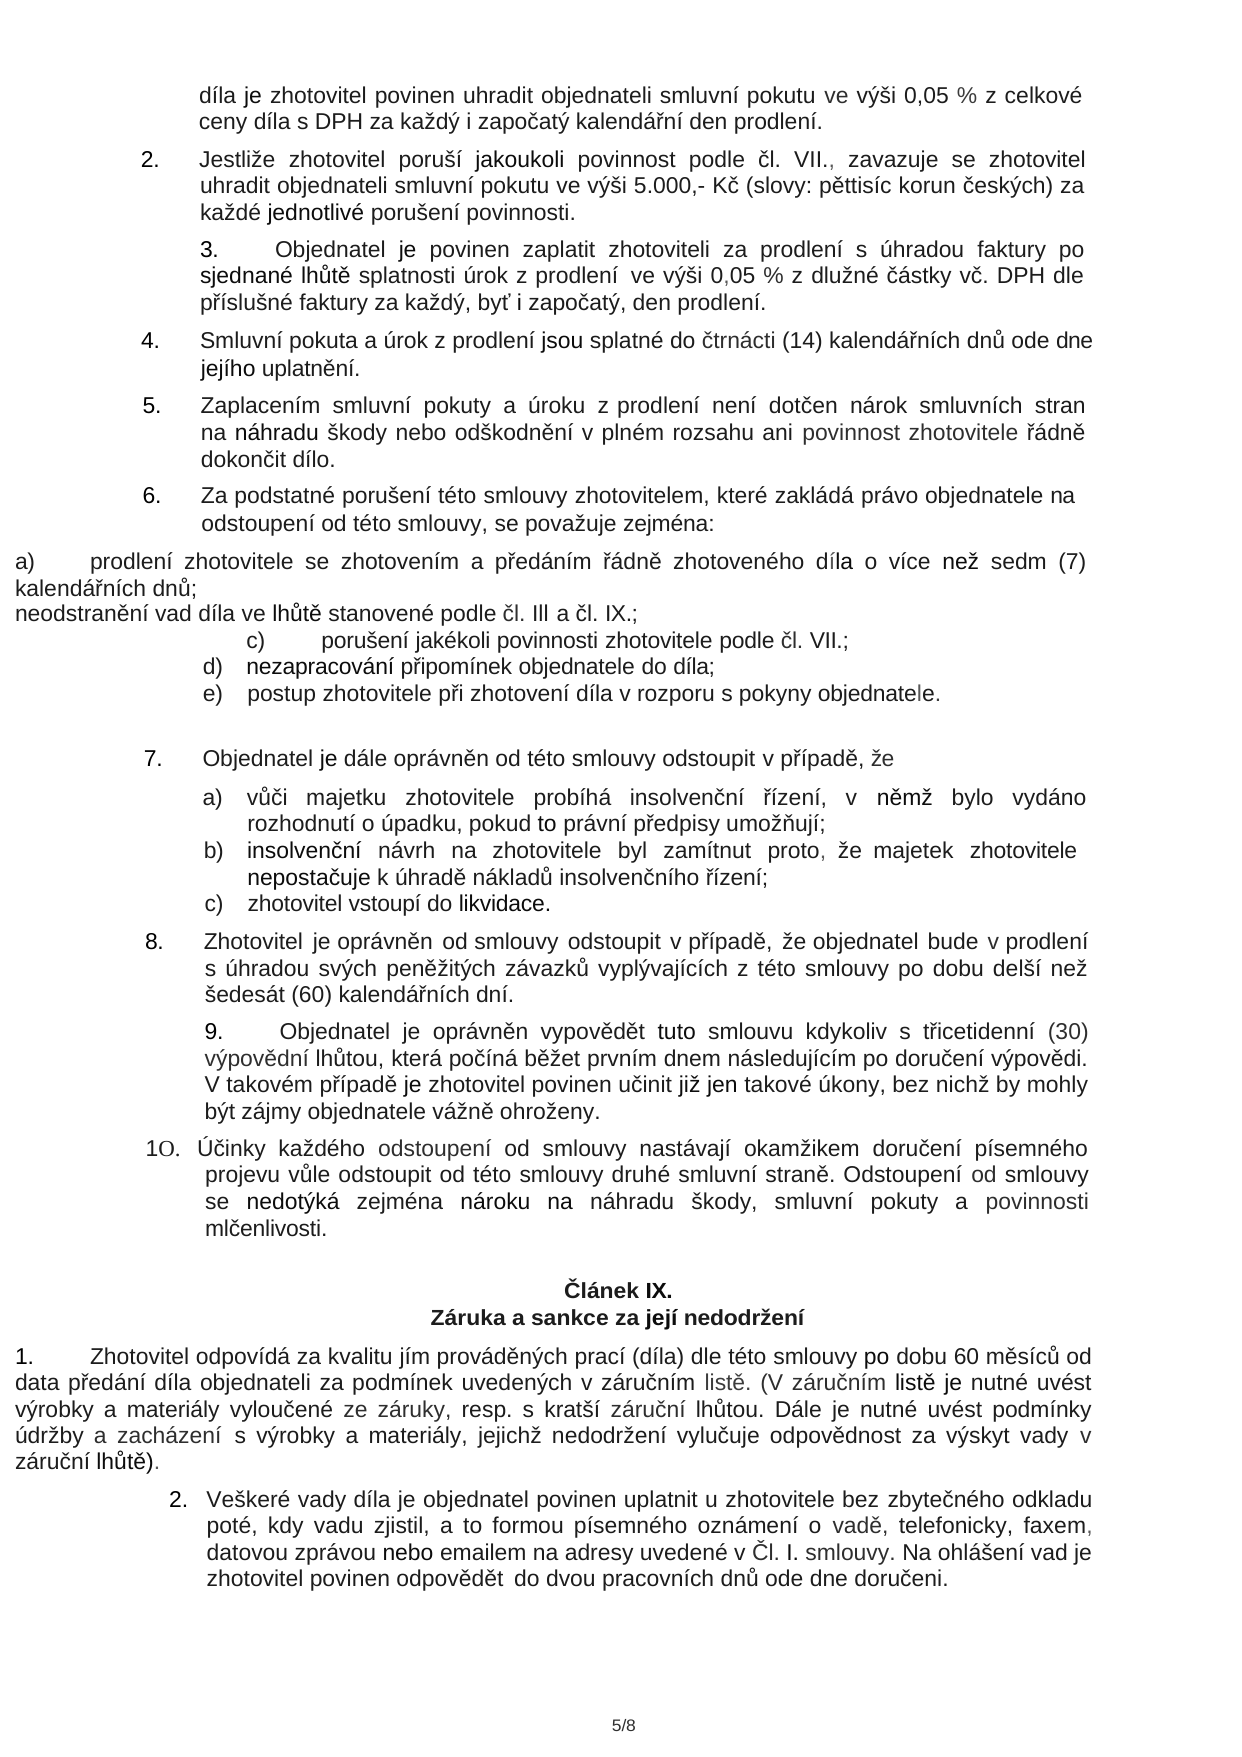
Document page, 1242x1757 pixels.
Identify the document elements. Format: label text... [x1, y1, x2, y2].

list nezapracování připomínek objednatele do díla; [203, 653, 1124, 679]
list porušení jakékoli povinnosti zhotovitele podle čl. VII.; [246, 627, 1124, 653]
list Zhotovitel odpovídá za kvalitu jím prováděných prací (díla) dle této smlouvy po dobu 60 měsíců od data předání díla objednateli za podmínek uvedených v záručním listě. (V záručním listě je nutné uvést výrobky a materiály vyloučené ze záruky, resp. s kratší záruční lhůtou. Dále je nutné uvést podmínky údržby a zacházení s výrobky a materiály, jejichž nedodržení vylučuje odpovědnost za výskyt vady v záruční lhůtě). [15, 1343, 1092, 1474]
list Objednatel je povinen zaplatit zhotoviteli za prodlení s úhradou faktury po sjednané lhůtě splatnosti úrok z prodlení ve výši 0,05 % z dlužné částky vč. DPH dle příslušné faktury za každý, byť i započatý, den prodlení. [200, 236, 1084, 315]
text díla je zhotovitel povinen uhradit objednateli smluvní pokutu ve výši 0,05 % z celkové ceny díla s DPH za každý i započatý kalendářní den prodlení. [199, 82, 1083, 134]
list Veškeré vady díla je objednatel povinen uplatnit u zhotovitele bez zbytečného odkladu poté, kdy vadu zjistil, a to formou písemného oznámení o vadě, telefonicky, faxem, datovou zprávou nebo emailem na adresy uvedené v Čl. I. smlouvy. Na ohlášení vad je zhotovitel povinen odpovědět do dvou pracovních dnů ode dne doručeni. [169, 1486, 1092, 1591]
text Záruka a sankce za její nedodržení [430, 1304, 1124, 1330]
list postup zhotovitele při zhotovení díla v rozporu s pokyny objednatele. [203, 680, 1124, 706]
text odstoupení od této smlouvy, se považuje zejména: [201, 509, 1124, 536]
list zhotovitel vstoupí do likvidace. [204, 890, 1124, 917]
list vůči majetku zhotovitele probíhá insolvenční řízení, v němž bylo vydáno rozhodnutí o úpadku, pokud to právní předpisy umožňují; [202, 784, 1086, 837]
list Objednatel je oprávněn vypovědět tuto smlouvu kdykoliv s třicetidenní (30) výpovědní lhůtou, která počíná běžet prvním dnem následujícím po doručení výpovědi. V takovém případě je zhotovitel povinen učinit již jen takové úkony, bez nichž by mohly být zájmy objednatele vážně ohroženy. [204, 1018, 1088, 1124]
list Smluvní pokuta a úrok z prodlení jsou splatné do čtrnácti (14) kalendářních dnů ode dne [141, 327, 1124, 353]
list Jestliže zhotovitel poruší jakoukoli povinnost podle čl. VII., zavazuje se zhotovitel uhradit objednateli smluvní pokutu ve výši 5.000,- Kč (slovy: pěttisíc korun českých) za každé jednotlivé porušení povinnosti. [141, 146, 1085, 225]
list Objednatel je dále oprávněn od této smlouvy odstoupit v případě, že [144, 745, 1124, 771]
text jejího uplatnění. [201, 355, 1124, 381]
text 1O. Účinky každého odstoupení od smlouvy nastávají okamžikem doručení písemného projevu vůle odstoupit od této smlouvy druhé smluvní straně. Odstoupení od smlouvy se nedotýká zejména nároku na náhradu škody, smluvní pokuty a povinnosti mlčenlivosti. [145, 1134, 1089, 1242]
list neodstranění vad díla ve lhůtě stanovené podle čl. Ill a čl. IX.; [0, 603, 1124, 626]
text nepostačuje k úhradě nákladů insolvenčního řízení; [247, 864, 1124, 890]
list insolvenční návrh na zhotovitele byl zamítnut proto, že majetek zhotovitele [203, 837, 1124, 863]
text Článek IX. [143, 1278, 1093, 1303]
list prodlení zhotovitele se zhotovením a předáním řádně zhotoveného díla o více než sedm (7) kalendářních dnů; [15, 548, 1086, 602]
list Zhotovitel je oprávněn od smlouvy odstoupit v případě, že objednatel bude v prodlení s úhradou svých peněžitých závazků vyplývajících z této smlouvy po dobu delší než šedesát (60) kalendářních dní. [145, 928, 1088, 1008]
list Zaplacením smluvní pokuty a úroku z prodlení není dotčen nárok smluvních stran na náhradu škody nebo odškodnění v plném rozsahu ani povinnost zhotovitele řádně dokončit dílo. [142, 392, 1085, 472]
list Za podstatné porušení této smlouvy zhotovitelem, které zakládá právo objednatele na [142, 482, 1124, 509]
